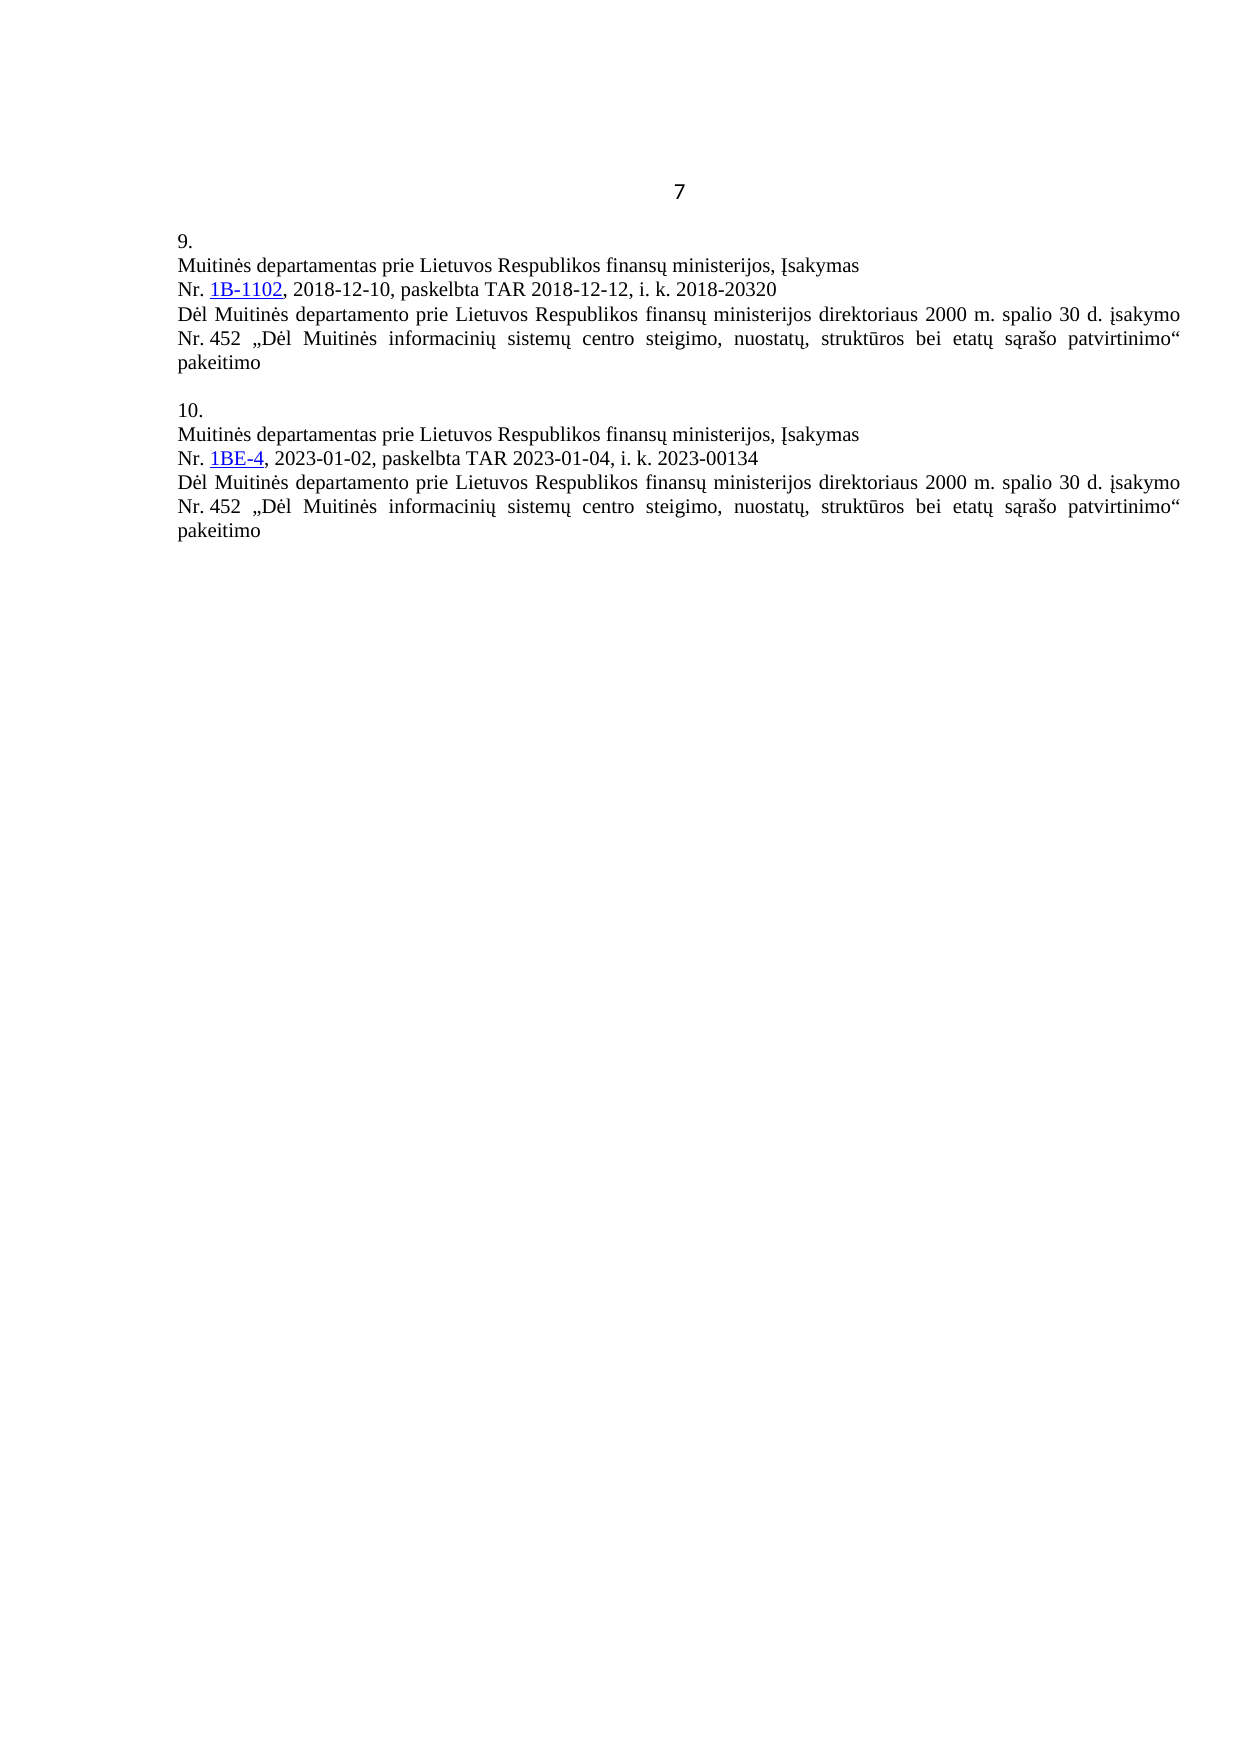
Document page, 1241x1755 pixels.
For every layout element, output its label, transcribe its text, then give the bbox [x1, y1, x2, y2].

text 10. [177, 398, 1181, 422]
text Muitinės departamentas prie Lietuvos Respublikos finansų ministerijos, Įsakymas [177, 253, 1181, 277]
text Dėl Muitinės departamento prie Lietuvos Respublikos finansų ministerijos direktoriaus 2000 m. spalio 30 d. įsakymo Nr. 452 „Dėl Muitinės informacinių sistemų centro steigimo, nuostatų, struktūros bei etatų sąrašo patvirtinimo“ pakeitimo [177, 470, 1181, 542]
text Muitinės departamentas prie Lietuvos Respublikos finansų ministerijos, Įsakymas [177, 422, 1181, 446]
text Nr. 1BE-4, 2023-01-02, paskelbta TAR 2023-01-04, i. k. 2023-00134 [177, 446, 1181, 470]
text Nr. 1B-1102, 2018-12-10, paskelbta TAR 2018-12-12, i. k. 2018-20320 [177, 277, 1181, 301]
text Dėl Muitinės departamento prie Lietuvos Respublikos finansų ministerijos direktoriaus 2000 m. spalio 30 d. įsakymo Nr. 452 „Dėl Muitinės informacinių sistemų centro steigimo, nuostatų, struktūros bei etatų sąrašo patvirtinimo“ pakeitimo [177, 301, 1181, 374]
text 9. [177, 229, 1181, 253]
